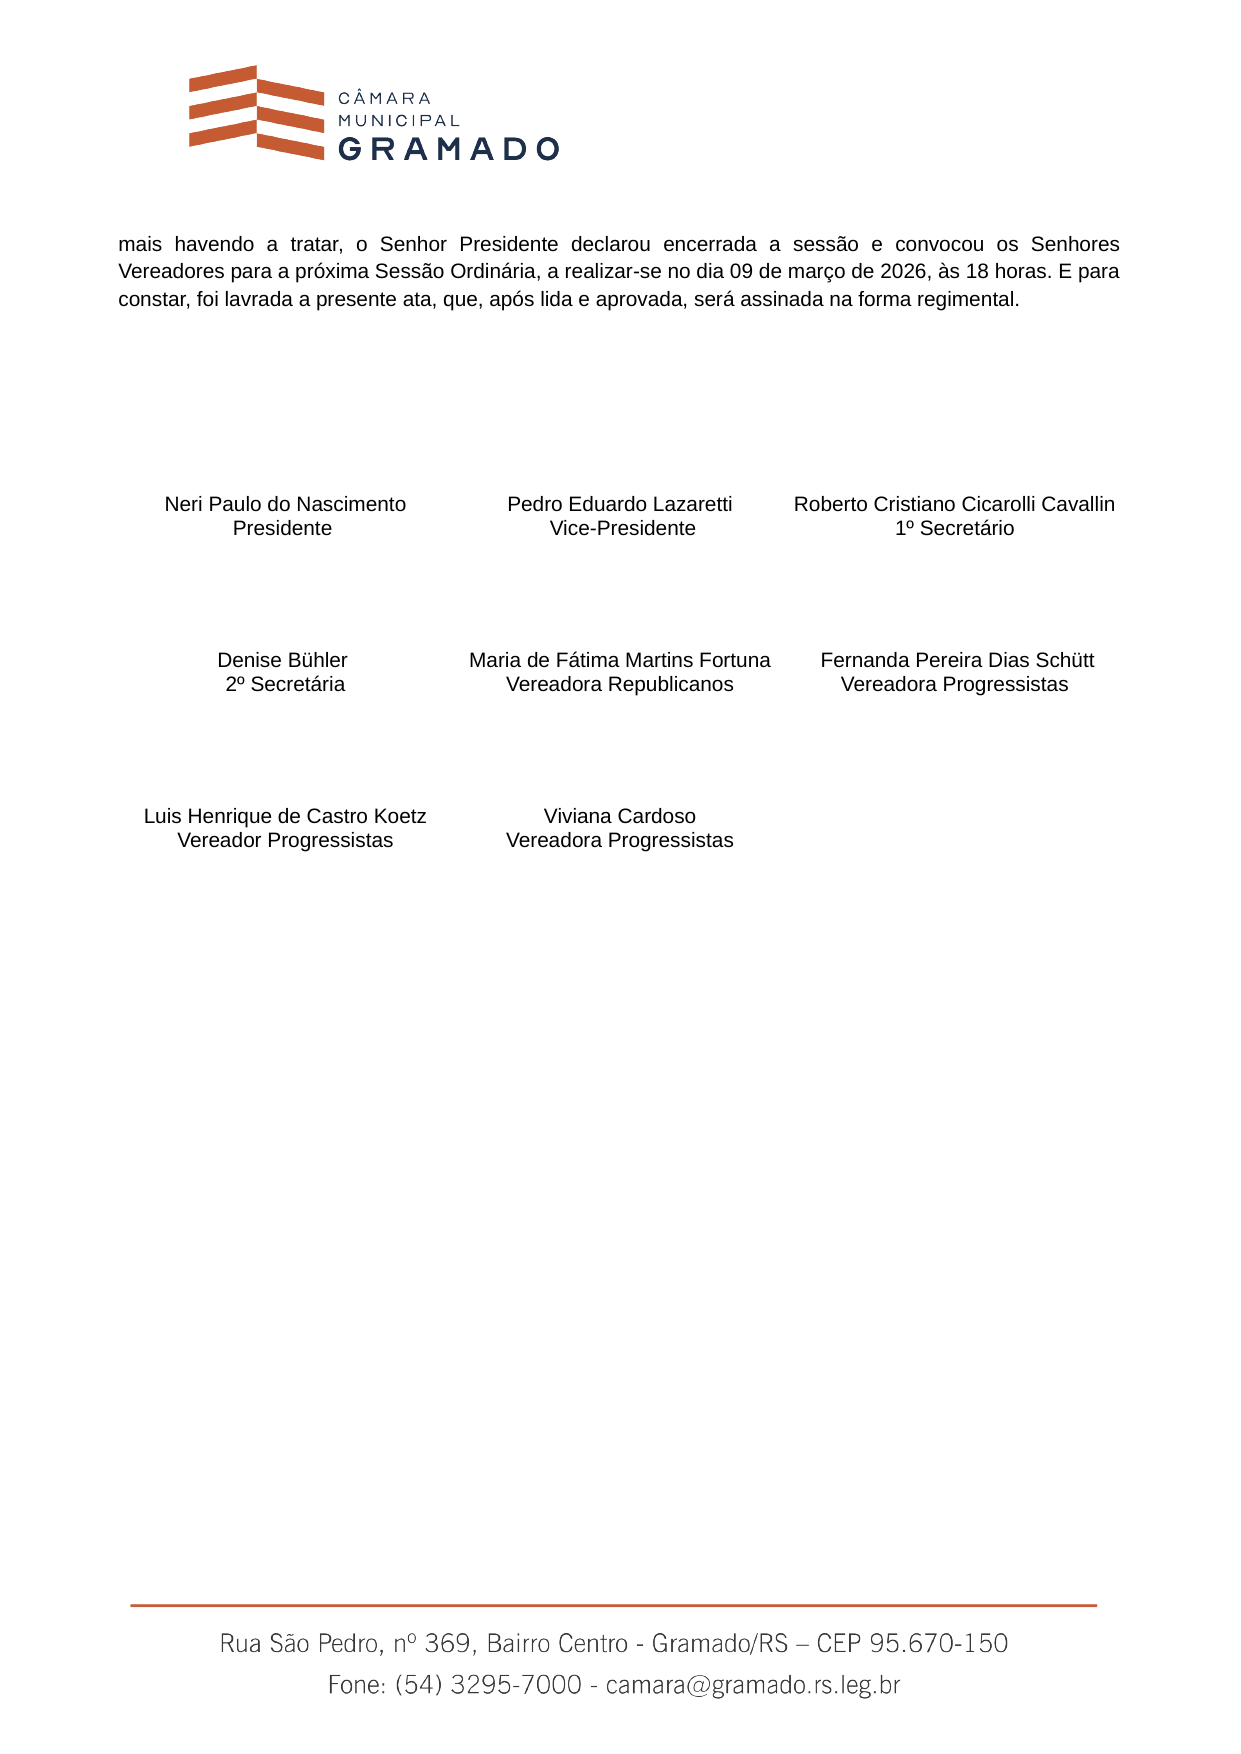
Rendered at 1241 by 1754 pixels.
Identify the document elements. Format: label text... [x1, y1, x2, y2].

text mais havendo a tratar, o Senhor Presidente declarou encerrada a sessão e convocou os Senhores Vereadores para a próxima Sessão Ordinária, a realizar-se no dia 09 de março de 2026, às 18 horas. E para constar, foi lavrada a presente ata, que, após lida e aprovada, será assinada na forma regimental. [118, 229, 1122, 311]
table_cell Maria de Fátima Martins Fortuna Vereadora Republicanos [453, 546, 787, 702]
table_cell [453, 1038, 787, 1080]
table_cell Viviana Cardoso Vereadora Progressistas [453, 703, 787, 858]
table_cell [453, 994, 787, 1036]
picture [65, 1564, 1166, 1748]
table_cell Denise Bühler 2º Secretária [119, 546, 452, 702]
table_header [788, 950, 1122, 993]
table_header Pedro Eduardo Lazaretti Vice-Presidente [453, 414, 787, 545]
table_cell [788, 994, 1122, 1036]
table_cell [788, 703, 1122, 858]
table_header Neri Paulo do Nascimento Presidente [119, 414, 452, 545]
table_header Roberto Cristiano Cicarolli Cavallin 1º Secretário [788, 414, 1122, 545]
table_cell Luis Henrique de Castro Koetz Vereador Progressistas [119, 703, 452, 858]
table_cell [119, 994, 452, 1036]
table_header [119, 950, 452, 993]
table_header [453, 950, 787, 993]
picture [116, 11, 1130, 229]
table_cell [788, 1038, 1122, 1080]
table_cell [119, 1038, 452, 1080]
table_cell Fernanda Pereira Dias Schütt Vereadora Progressistas [788, 546, 1122, 702]
